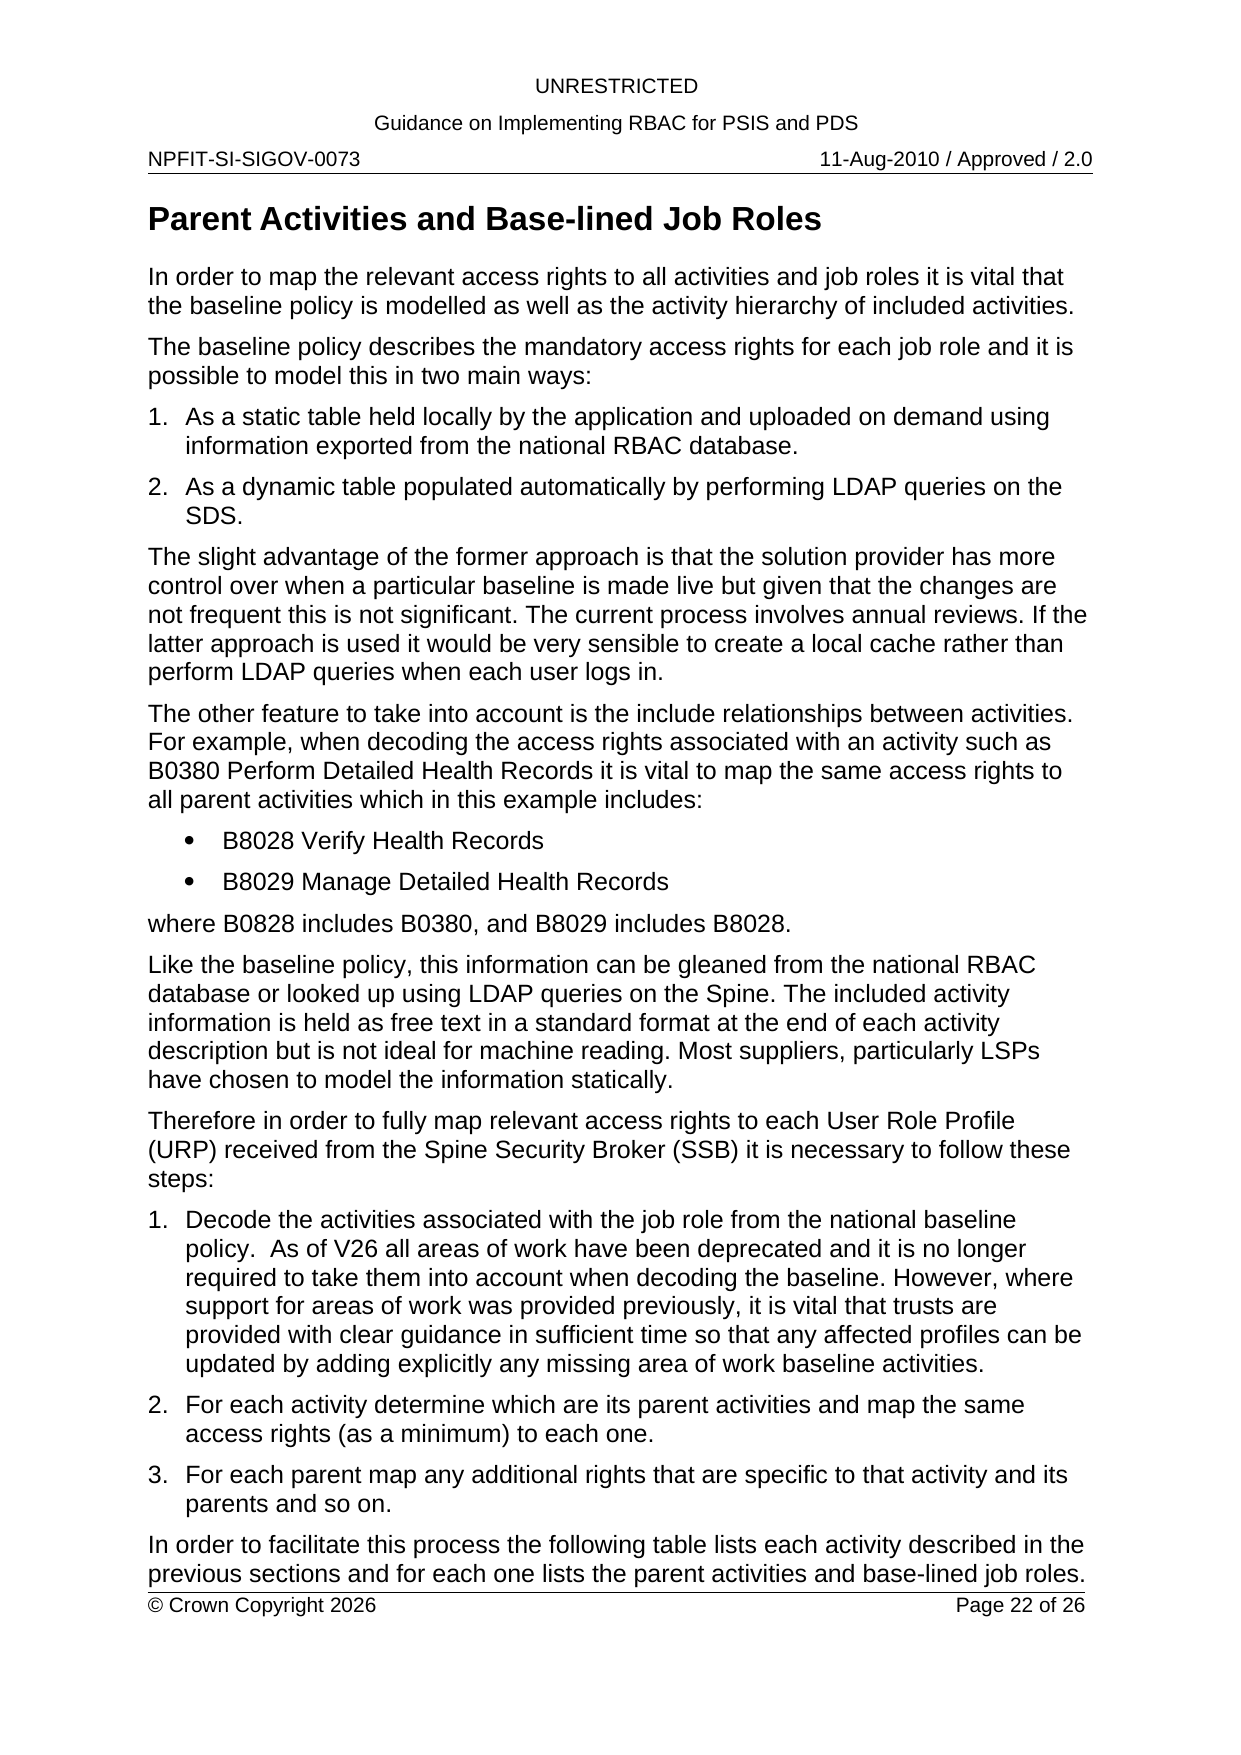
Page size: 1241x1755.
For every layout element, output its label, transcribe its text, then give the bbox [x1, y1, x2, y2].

list For each parent map any additional rights that are specific to that activity and its parents and so on. [148, 1460, 1093, 1517]
text The other feature to take into account is the include relationships between activities. For example, when decoding the access rights associated with an activity such as B0380 Perform Detailed Health Records it is vital to map the same access rights to all parent activities which in this example includes: [148, 698, 1093, 813]
text In order to facilitate this process the following table lists each activity described in the previous sections and for each one lists the parent activities and base-lined job roles. [148, 1530, 1093, 1587]
text The slight advantage of the former approach is that the solution provider has more control over when a particular baseline is made live but given that the changes are not frequent this is not significant. The current process involves annual reviews. If the latter approach is used it would be very sensible to create a local cache rather than perform LDAP queries when each user logs in. [148, 542, 1093, 686]
text Therefore in order to fully map relevant access rights to each User Role Profile (URP) received from the Spine Security Broker (SSB) it is necessary to follow these steps: [148, 1106, 1093, 1192]
list For each activity determine which are its parent activities and map the same access rights (as a minimum) to each one. [148, 1390, 1093, 1447]
list B8029 Manage Detailed Health Records [185, 867, 1093, 896]
list As a static table held locally by the application and uploaded on demand using information exported from the national RBAC database. [148, 402, 1093, 460]
list As a dynamic table populated automatically by performing LDAP queries on the SDS. [148, 472, 1093, 530]
text where B0828 includes B0380, and B8029 includes B8028. [148, 909, 1093, 937]
list B8028 Verify Health Records [185, 826, 1093, 855]
text The baseline policy describes the mandatory access rights for each job role and it is possible to model this in two main ways: [148, 332, 1093, 390]
text Like the baseline policy, this information can be gleaned from the national RBAC database or looked up using LDAP queries on the Spine. The included activity information is held as free text in a standard format at the end of each activity description but is not ideal for machine reading. Most suppliers, particularly LSPs have chosen to model the information statically. [148, 950, 1093, 1094]
subtitle Parent Activities and Base-lined Job Roles [148, 199, 1093, 237]
text In order to map the relevant access rights to all activities and job roles it is vital that the baseline policy is modelled as well as the activity hierarchy of included activities. [148, 262, 1093, 320]
list Decode the activities associated with the job role from the national baseline policy. As of V26 all areas of work have been deprecated and it is no longer required to take them into account when decoding the baseline. However, where support for areas of work was provided previously, it is vital that trusts are provided with clear guidance in sufficient time so that any affected profiles can be updated by adding explicitly any missing area of work baseline activities. [148, 1205, 1093, 1377]
